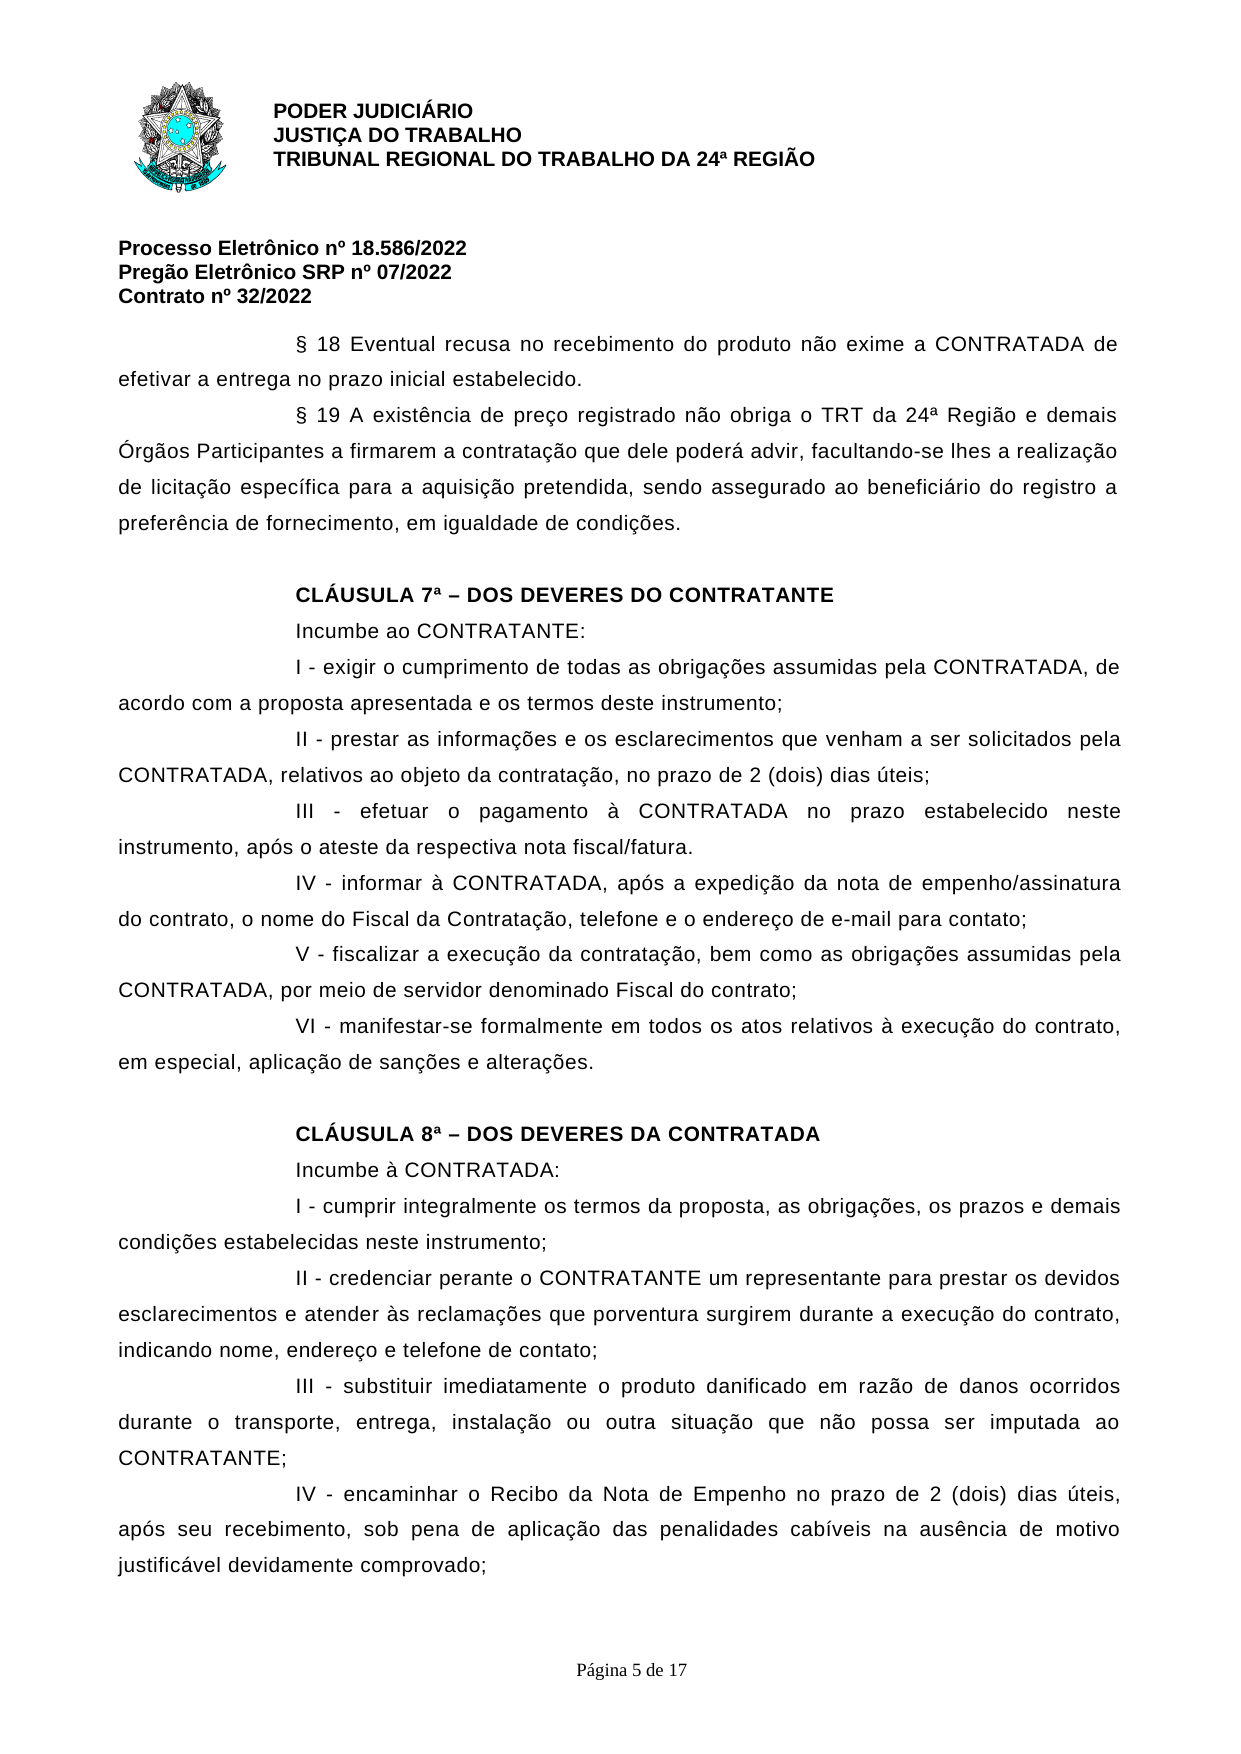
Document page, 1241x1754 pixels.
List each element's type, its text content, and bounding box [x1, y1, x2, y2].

text III - efetuar o pagamento à CONTRATADA no prazo estabelecido neste instrumento, após o ateste da respectiva nota fiscal/fatura. [118, 798, 1122, 858]
text Incumbe à CONTRATADA: [118, 1158, 1122, 1182]
text V - fiscalizar a execução da contratação, bem como as obrigações assumidas pela CONTRATADA, por meio de servidor denominado Fiscal do contrato; [118, 942, 1122, 1002]
text CLÁUSULA 8ª – DOS DEVERES DA CONTRATADA [118, 1122, 1122, 1146]
text IV - informar à CONTRATADA, após a expedição da nota de empenho/assinatura do contrato, o nome do Fiscal da Contratação, telefone e o endereço de e-mail para contato; [118, 870, 1122, 930]
text I - cumprir integralmente os termos da proposta, as obrigações, os prazos e demais condições estabelecidas neste instrumento; [118, 1194, 1122, 1254]
text II - credenciar perante o CONTRATANTE um representante para prestar os devidos esclarecimentos e atender às reclamações que porventura surgirem durante a execução do contrato, indicando nome, endereço e telefone de contato; [118, 1266, 1122, 1362]
text CLÁUSULA 7ª – DOS DEVERES DO CONTRATANTE [118, 583, 1122, 607]
text Incumbe ao CONTRATANTE: [118, 619, 1122, 643]
text § 18 Eventual recusa no recebimento do produto não exime a CONTRATADA de efetivar a entrega no prazo inicial estabelecido. [118, 331, 1119, 391]
text I - exigir o cumprimento de todas as obrigações assumidas pela CONTRATADA, de acordo com a proposta apresentada e os termos deste instrumento; [118, 655, 1122, 715]
text III - substituir imediatamente o produto danificado em razão de danos ocorridos durante o transporte, entrega, instalação ou outra situação que não possa ser imputada ao CONTRATANTE; [118, 1373, 1122, 1469]
text II - prestar as informações e os esclarecimentos que venham a ser solicitados pela CONTRATADA, relativos ao objeto da contratação, no prazo de 2 (dois) dias úteis; [118, 727, 1122, 787]
picture [133, 81, 228, 193]
text VI - manifestar-se formalmente em todos os atos relativos à execução do contrato, em especial, aplicação de sanções e alterações. [118, 1014, 1122, 1074]
text § 19 A existência de preço registrado não obriga o TRT da 24ª Região e demais Órgãos Participantes a firmarem a contratação que dele poderá advir, facultando-se lhes a realização de licitação específica para a aquisição pretendida, sendo assegurado ao beneficiário do registro a preferência de fornecimento, em igualdade de condições. [118, 403, 1119, 535]
text IV - encaminhar o Recibo da Nota de Empenho no prazo de 2 (dois) dias úteis, após seu recebimento, sob pena de aplicação das penalidades cabíveis na ausência de motivo justificável devidamente comprovado; [118, 1481, 1122, 1577]
